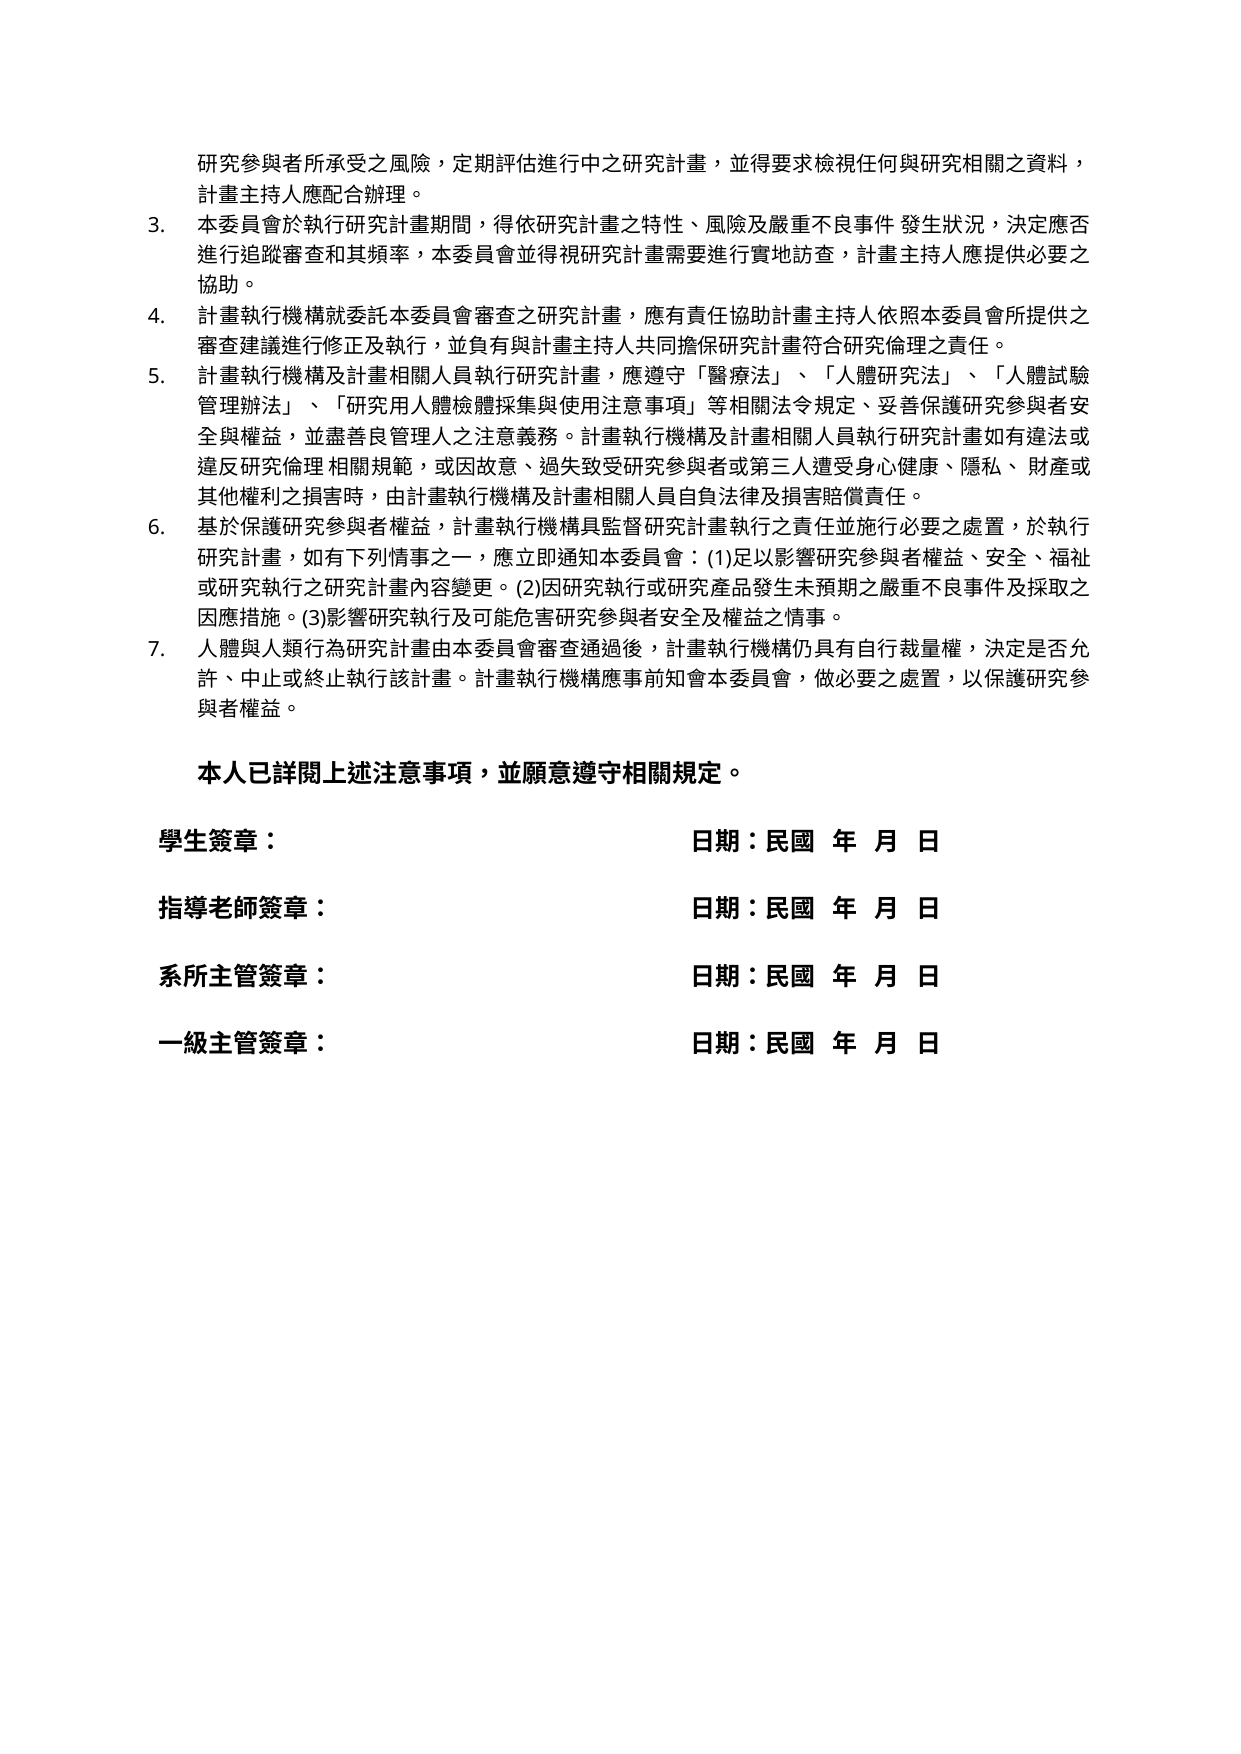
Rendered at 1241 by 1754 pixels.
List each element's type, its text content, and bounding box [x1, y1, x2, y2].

table_cell 一級主管簽章： [147, 1024, 679, 1100]
table_header 學生簽章： [147, 821, 679, 889]
list 本人已詳閱上述注意事項，並願意遵守相關規定。 [198, 754, 1092, 790]
table_cell 指導老師簽章： [147, 889, 679, 956]
table_header 日期：民國 年 月 日 [679, 821, 1091, 889]
table_cell 日期：民國 年 月 日 [679, 1024, 1091, 1100]
list 計畫執行機構及計畫相關人員執行研究計畫，應遵守「醫療法」、「人體研究法」、「人體試驗管理辦法」、「研究用人體檢體採集與使用注意事項」等相關法令規定、妥善保護研究參與者安全與權益，並盡善良管理人之注意義務。計畫執行機構及計畫相關人員執行研究計畫如有違法或違反研究倫理 相關規範，或因故意、過失致受研究參與者或第三人遭受身心健康、隱私、 財產或其他權利之損害時，由計畫執行機構及計畫相關人員自負法律及損害賠償責任。 [148, 359, 1092, 511]
table_cell 日期：民國 年 月 日 [679, 956, 1091, 1024]
list 本委員會於執行研究計畫期間，得依研究計畫之特性、風險及嚴重不良事件 發生狀況，決定應否進行追蹤審查和其頻率，本委員會並得視研究計畫需要進行實地訪查，計畫主持人應提供必要之協助。 [148, 208, 1092, 299]
list 研究參與者所承受之風險，定期評估進行中之研究計畫，並得要求檢視任何與研究相關之資料，計畫主持人應配合辦理。 [148, 148, 1092, 208]
list 人體與人類行為研究計畫由本委員會審查通過後，計畫執行機構仍具有自行裁量權，決定是否允許、中止或終止執行該計畫。計畫執行機構應事前知會本委員會，做必要之處置，以保護研究參與者權益。 [148, 632, 1092, 722]
table_cell 日期：民國 年 月 日 [679, 889, 1091, 956]
table_cell 系所主管簽章： [147, 956, 679, 1024]
list 計畫執行機構就委託本委員會審查之研究計畫，應有責任協助計畫主持人依照本委員會所提供之審查建議進行修正及執行，並負有與計畫主持人共同擔保研究計畫符合研究倫理之責任。 [148, 299, 1092, 359]
list 基於保護研究參與者權益，計畫執行機構具監督研究計畫執行之責任並施行必要之處置，於執行研究計畫，如有下列情事之一，應立即通知本委員會：(1)足以影響研究參與者權益、安全、福祉或研究執行之研究計畫內容變更。(2)因研究執行或研究產品發生未預期之嚴重不良事件及採取之因應措施。(3)影響研究執行及可能危害研究參與者安全及權益之情事。 [148, 511, 1092, 632]
